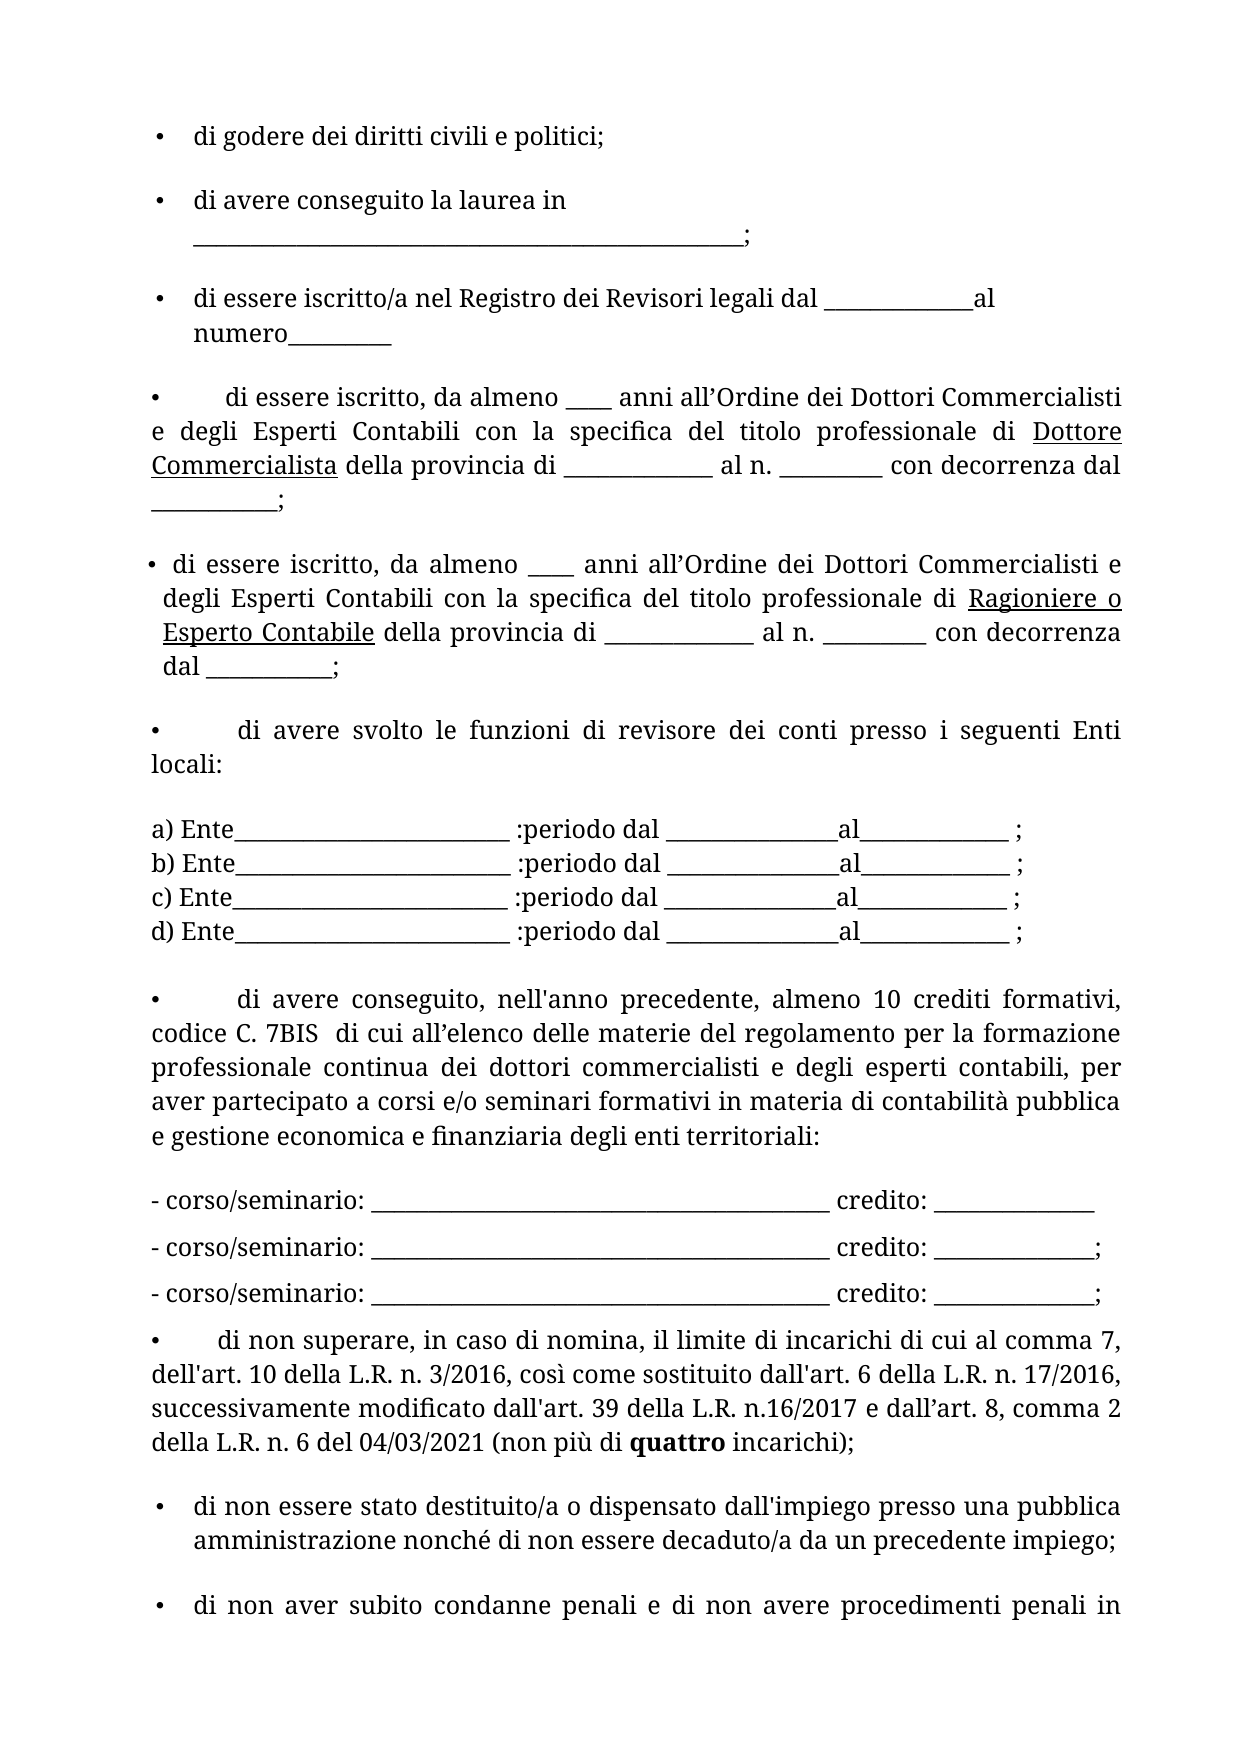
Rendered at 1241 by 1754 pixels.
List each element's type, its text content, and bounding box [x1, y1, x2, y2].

text a) Ente________________________ :periodo dal _______________al_____________ ; [151, 812, 1122, 846]
list di essere iscritto/a nel Registro dei Revisori legali dal _____________al numero_________ [156, 281, 1122, 349]
list di avere svolto le funzioni di revisore dei conti presso i seguenti Enti locali: [151, 713, 1122, 781]
text - corso/seminario: ________________________________________ credito: ______________ [151, 1183, 1122, 1217]
list di godere dei diritti civili e politici; [156, 118, 1122, 152]
list di avere conseguito la laurea in ________________________________________________; [156, 183, 1122, 251]
text b) Ente________________________ :periodo dal _______________al_____________ ; [151, 846, 1122, 880]
list di non essere stato destituito/a o dispensato dall'impiego presso una pubblica amministrazione nonché di non essere decaduto/a da un precedente impiego; [156, 1489, 1122, 1557]
text c) Ente________________________ :periodo dal _______________al_____________ ; [151, 880, 1122, 914]
text - corso/seminario: ________________________________________ credito: ______________; [151, 1276, 1122, 1310]
list di essere iscritto, da almeno ____ anni all’Ordine dei Dottori Commercialisti e degli Esperti Contabili con la specifica del titolo professionale di Ragioniere o Esperto Contabile della provincia di _____________ al n. _________ con decorrenza dal ___________; [148, 546, 1122, 683]
text d) Ente________________________ :periodo dal _______________al_____________ ; [118, 914, 1122, 948]
list di non aver subito condanne penali e di non avere procedimenti penali in [156, 1587, 1122, 1622]
text - corso/seminario: ________________________________________ credito: ______________; [151, 1229, 1122, 1263]
list di non superare, in caso di nomina, il limite di incarichi di cui al comma 7, dell'art. 10 della L.R. n. 3/2016, così come sostituito dall'art. 6 della L.R. n. 17/2016, successivamente modificato dall'art. 39 della L.R. n.16/2017 e dall’art. 8, comma 2 della L.R. n. 6 del 04/03/2021 (non più di quattro incarichi); [151, 1322, 1122, 1458]
list di essere iscritto, da almeno ____ anni all’Ordine dei Dottori Commercialisti e degli Esperti Contabili con la specifica del titolo professionale di Dottore Commercialista della provincia di _____________ al n. _________ con decorrenza dal ___________; [151, 380, 1122, 516]
list di avere conseguito, nell'anno precedente, almeno 10 crediti formativi, codice C. 7BIS di cui all’elenco delle materie del regolamento per la formazione professionale continua dei dottori commercialisti e degli esperti contabili, per aver partecipato a corsi e/o seminari formativi in materia di contabilità pubblica e gestione economica e finanziaria degli enti territoriali: [151, 982, 1122, 1152]
